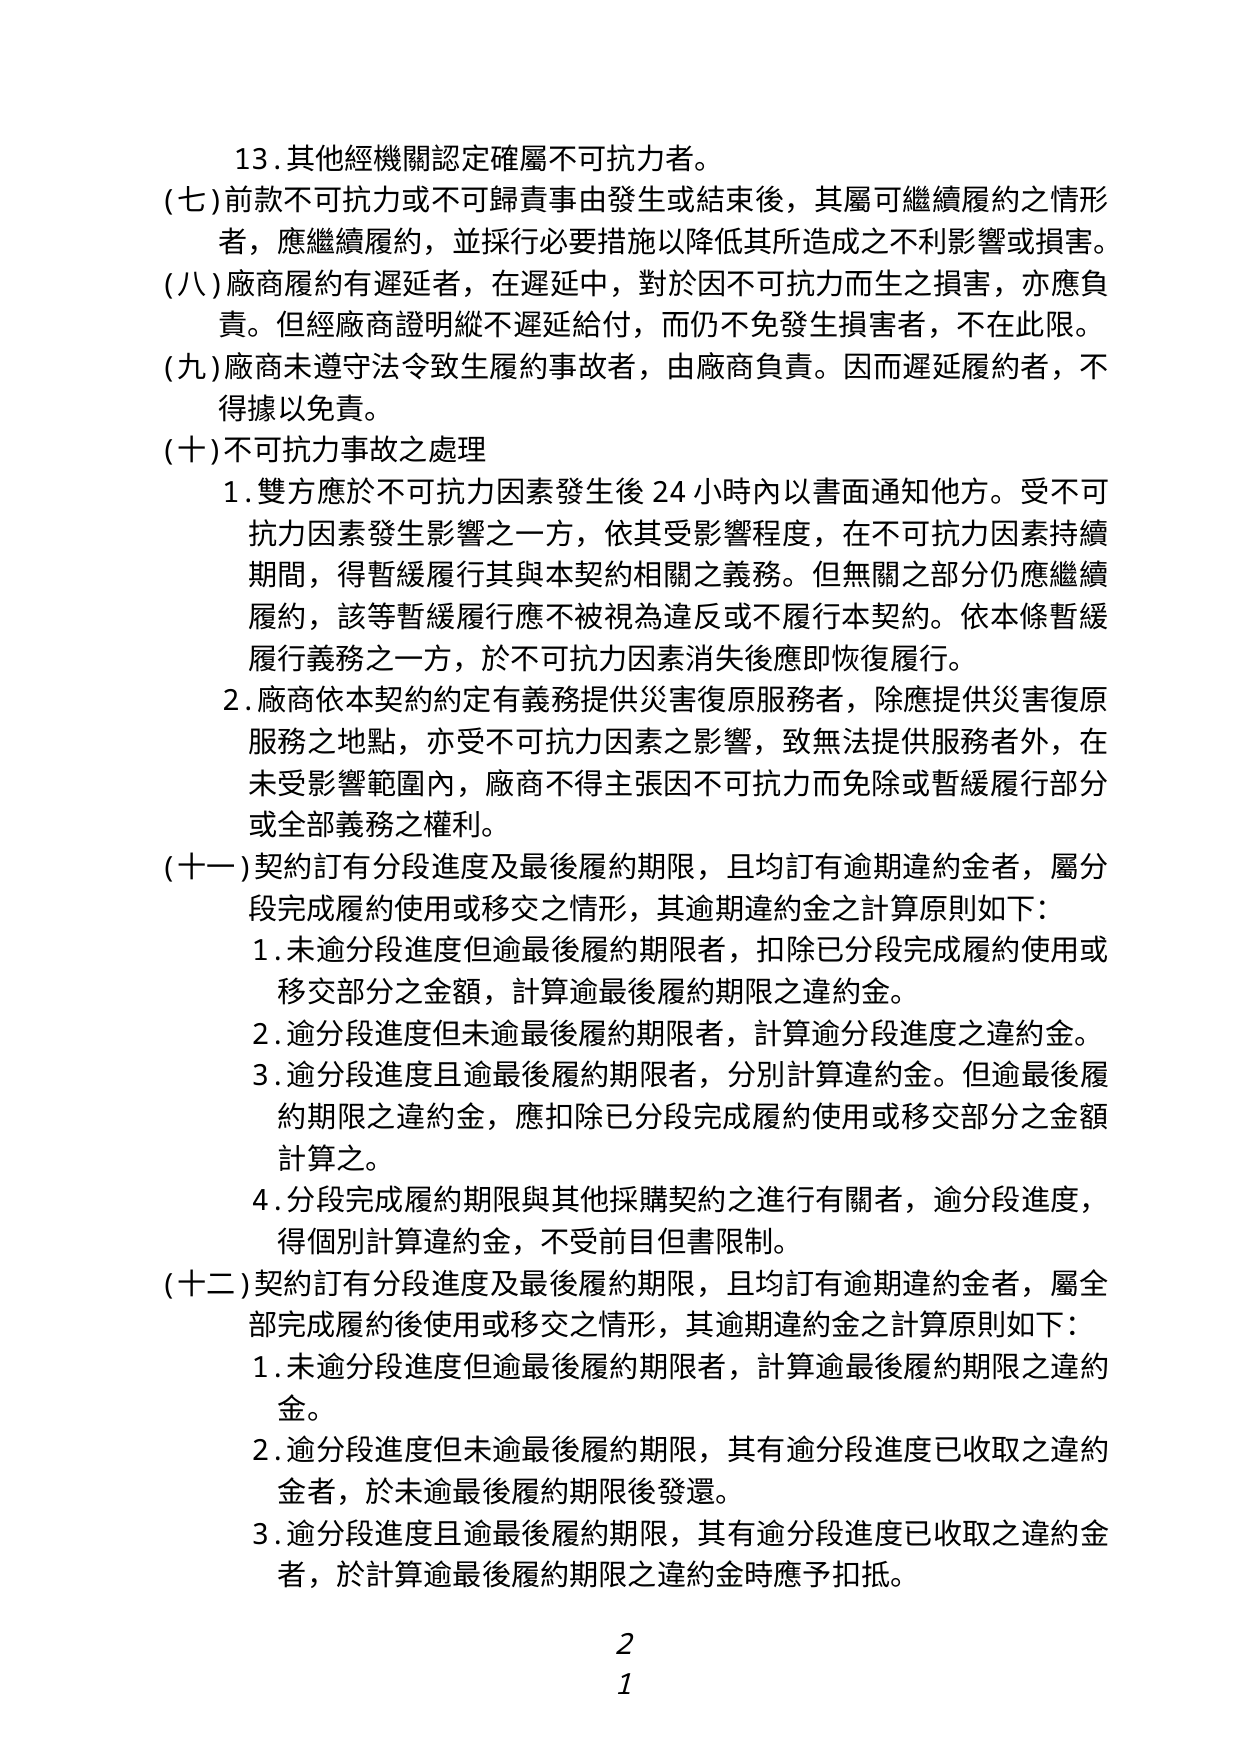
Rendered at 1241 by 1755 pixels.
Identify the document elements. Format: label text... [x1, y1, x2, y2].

text (十一)契約訂有分段進度及最後履約期限，且均訂有逾期違約金者，屬分段完成履約使用或移交之情形，其逾期違約金之計算原則如下： [159, 844, 1110, 927]
text 3.逾分段進度且逾最後履約期限者，分別計算違約金。但逾最後履約期限之違約金，應扣除已分段完成履約使用或移交部分之金額計算之。 [251, 1052, 1110, 1177]
text 13.其他經機關認定確屬不可抗力者。 [233, 136, 1110, 177]
text 1.未逾分段進度但逾最後履約期限者，計算逾最後履約期限之違約金。 [251, 1344, 1110, 1427]
text 1.雙方應於不可抗力因素發生後24小時內以書面通知他方。受不可抗力因素發生影響之一方，依其受影響程度，在不可抗力因素持續期間，得暫緩履行其與本契約相關之義務。但無關之部分仍應繼續履約，該等暫緩履行應不被視為違反或不履行本契約。依本條暫緩履行義務之一方，於不可抗力因素消失後應即恢復履行。 [222, 469, 1110, 677]
text (十)不可抗力事故之處理 [159, 427, 1110, 469]
text 4.分段完成履約期限與其他採購契約之進行有關者，逾分段進度，得個別計算違約金，不受前目但書限制。 [251, 1177, 1110, 1261]
text 2.廠商依本契約約定有義務提供災害復原服務者，除應提供災害復原服務之地點，亦受不可抗力因素之影響，致無法提供服務者外，在未受影響範圍內，廠商不得主張因不可抗力而免除或暫緩履行部分或全部義務之權利。 [222, 677, 1110, 844]
text (十二)契約訂有分段進度及最後履約期限，且均訂有逾期違約金者，屬全部完成履約後使用或移交之情形，其逾期違約金之計算原則如下： [159, 1261, 1110, 1344]
text 1.未逾分段進度但逾最後履約期限者，扣除已分段完成履約使用或移交部分之金額，計算逾最後履約期限之違約金。 [251, 927, 1110, 1011]
text (七)前款不可抗力或不可歸責事由發生或結束後，其屬可繼續履約之情形者，應繼續履約，並採行必要措施以降低其所造成之不利影響或損害。 [159, 177, 1110, 261]
text 2.逾分段進度但未逾最後履約期限，其有逾分段進度已收取之違約金者，於未逾最後履約期限後發還。 [251, 1427, 1110, 1511]
text (八)廠商履約有遲延者，在遲延中，對於因不可抗力而生之損害，亦應負責。但經廠商證明縱不遲延給付，而仍不免發生損害者，不在此限。 [159, 261, 1110, 344]
text 3.逾分段進度且逾最後履約期限，其有逾分段進度已收取之違約金者，於計算逾最後履約期限之違約金時應予扣抵。 [251, 1511, 1110, 1594]
text (九)廠商未遵守法令致生履約事故者，由廠商負責。因而遲延履約者，不得據以免責。 [159, 344, 1110, 427]
text 2.逾分段進度但未逾最後履約期限者，計算逾分段進度之違約金。 [251, 1011, 1110, 1052]
